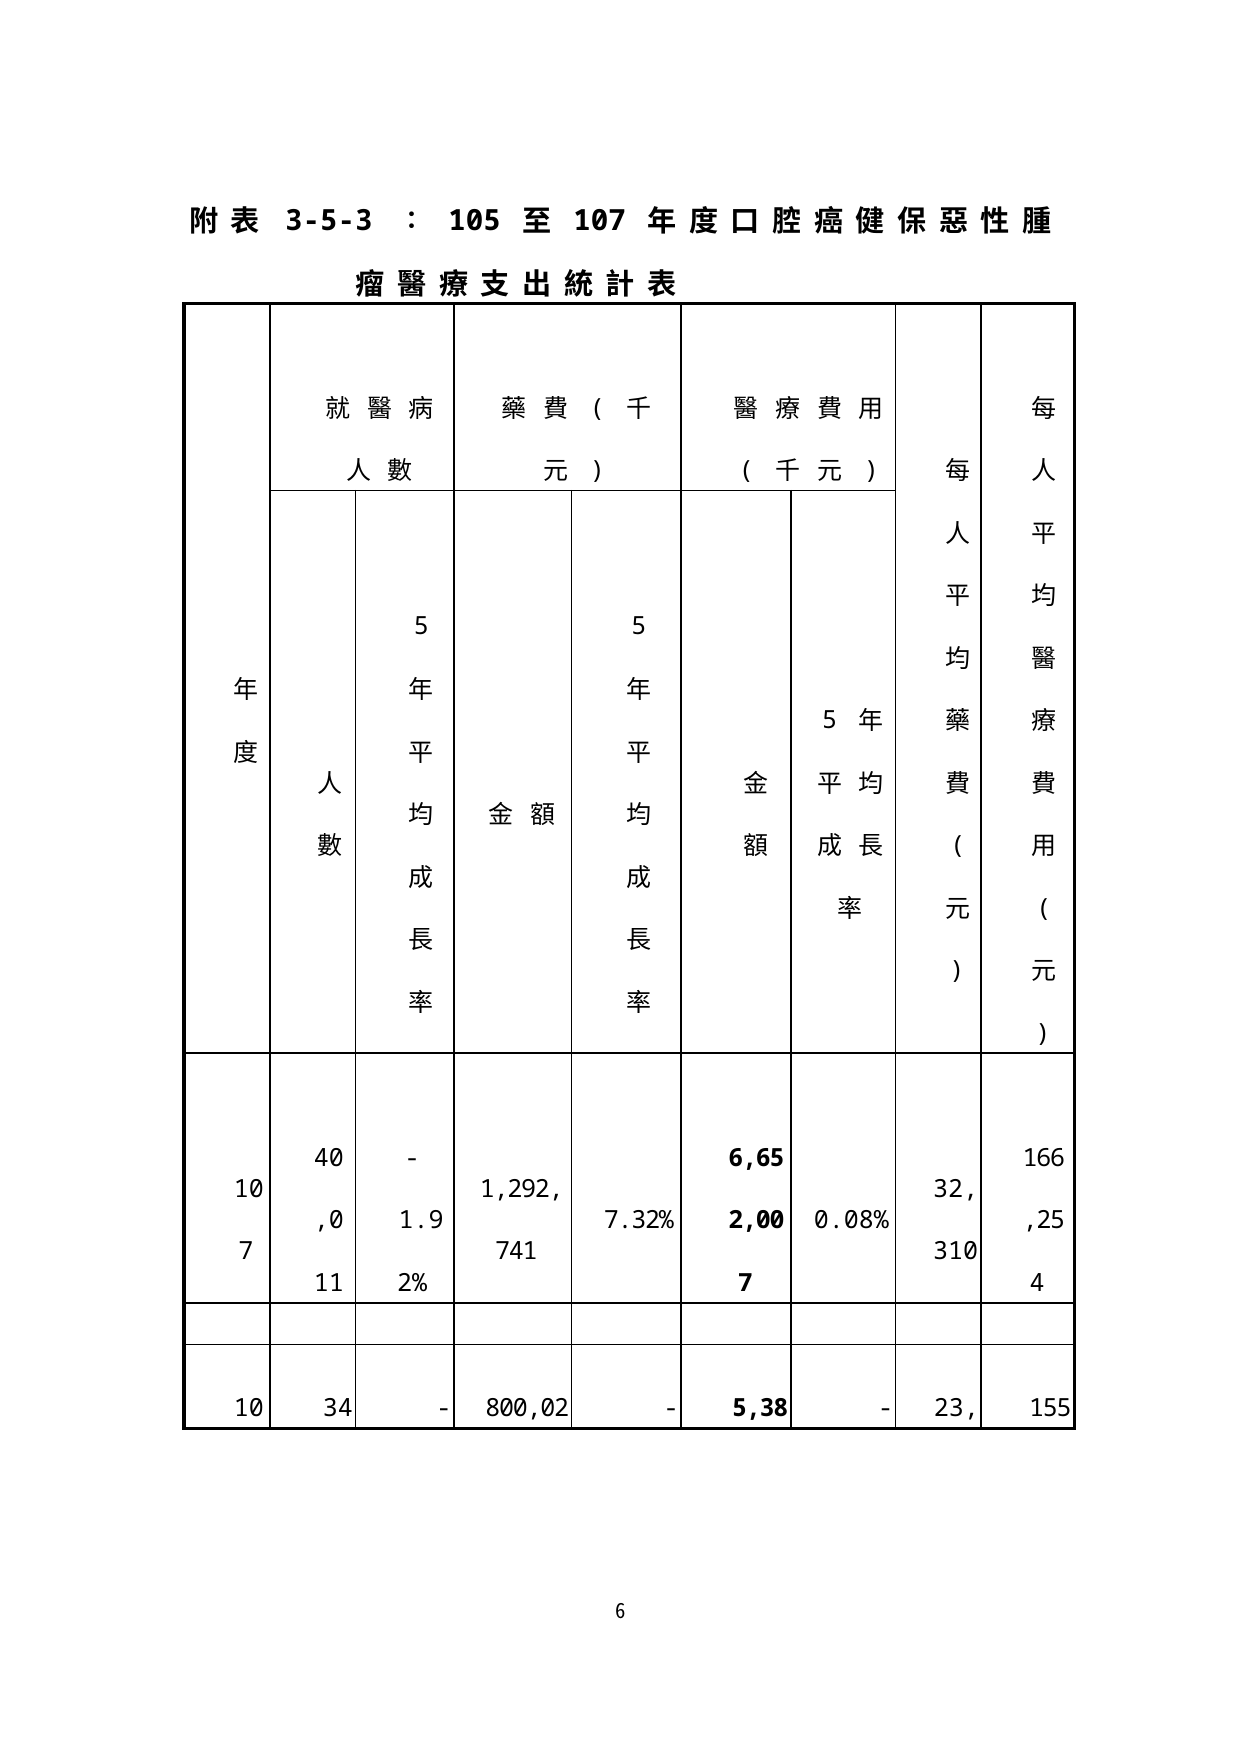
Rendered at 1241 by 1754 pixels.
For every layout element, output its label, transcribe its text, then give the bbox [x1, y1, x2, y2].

table_cell 0.08% [792, 1054, 895, 1302]
table_cell 1,140,425 [455, 1304, 571, 1343]
table_cell 6,000,275 [682, 1304, 790, 1343]
table_cell 800,02 [455, 1345, 571, 1427]
table_cell 6.40% [792, 1304, 895, 1343]
table_cell 4.60% [572, 1304, 680, 1343]
table_header 就醫病人數 [271, 305, 453, 490]
table_cell 23, [896, 1345, 980, 1427]
table_cell [356, 1345, 453, 1427]
table_cell 人數 [271, 491, 355, 1052]
table_cell 7.32% [572, 1054, 680, 1302]
table_cell 6,652,007 [682, 1054, 790, 1302]
table_cell 10 [186, 1345, 269, 1427]
table_cell 5年平均成長率 [356, 491, 453, 1052]
table_cell 金額 [682, 491, 790, 1052]
table_cell 35,848 [271, 1304, 355, 1343]
table_cell 34 [271, 1345, 355, 1427]
table_header 每人平均醫療費用(元) [982, 305, 1073, 1052]
table_cell -3.18% [356, 1304, 453, 1343]
table_cell 31,813 [896, 1304, 980, 1343]
table_header 醫療費用(千元) [682, 305, 895, 490]
table_cell 167,381 [982, 1304, 1073, 1343]
table_cell 5,38 [682, 1345, 790, 1427]
table_cell 106 [186, 1304, 269, 1343]
table_cell 金額 [455, 491, 571, 1052]
table_header 年度 [186, 305, 269, 1052]
table_cell [572, 1345, 680, 1427]
text 附表3-5-3：105至107年度口腔癌健保惡性腫瘤醫療支出統計表 [183, 177, 1058, 302]
table_cell -1.92% [356, 1054, 453, 1302]
table_cell 155 [982, 1345, 1073, 1427]
table_cell 107 [186, 1054, 269, 1302]
table_cell 1,292,741 [455, 1054, 571, 1302]
table_cell 32,310 [896, 1054, 980, 1302]
table_header 每人平均藥費(元) [896, 305, 980, 1052]
table_cell 5年平均成長率 [792, 491, 895, 1052]
table_header 藥費(千元) [455, 305, 680, 490]
table_cell [792, 1345, 895, 1427]
table_cell 166,254 [982, 1054, 1073, 1302]
table_cell 5年平均成長率 [572, 491, 680, 1052]
table_cell 40,011 [271, 1054, 355, 1302]
